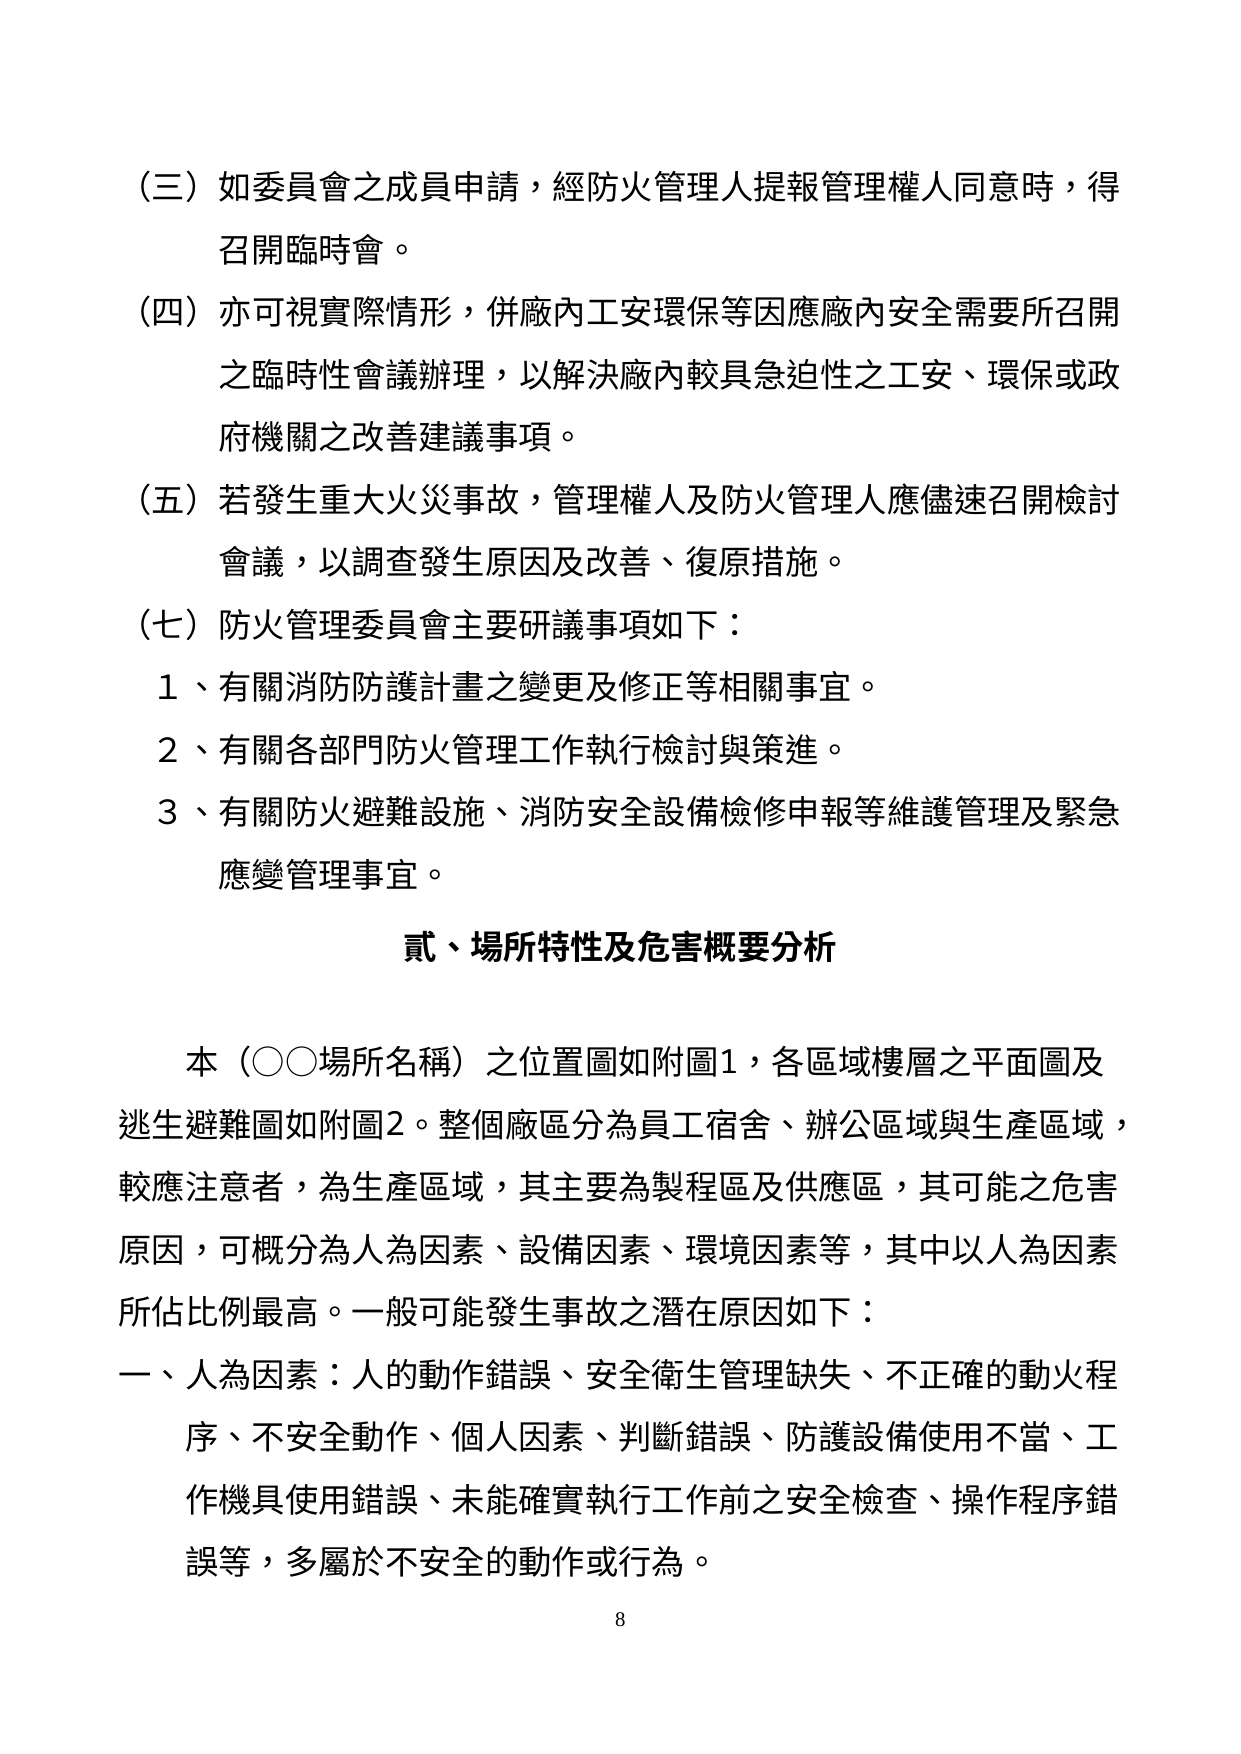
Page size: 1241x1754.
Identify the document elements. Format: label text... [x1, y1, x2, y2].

text 貳、場所特性及危害概要分析 [118, 923, 1122, 968]
text １、有關消防防護計畫之變更及修正等相關事宜。 [151, 643, 1122, 706]
text （三）如委員會之成員申請，經防火管理人提報管理權人同意時，得召開臨時會。 [118, 143, 1122, 268]
text （七）防火管理委員會主要研議事項如下： [118, 581, 1122, 643]
text ２、有關各部門防火管理工作執行檢討與策進。 [151, 706, 1122, 768]
text 本（○○場所名稱）之位置圖如附圖1，各區域樓層之平面圖及逃生避難圖如附圖2。整個廠區分為員工宿舍、辦公區域與生產區域，較應注意者，為生產區域，其主要為製程區及供應區，其可能之危害原因，可概分為人為因素、設備因素、環境因素等，其中以人為因素所佔比例最高。一般可能發生事故之潛在原因如下： [118, 1018, 1122, 1331]
text （五）若發生重大火災事故，管理權人及防火管理人應儘速召開檢討會議，以調查發生原因及改善、復原措施。 [118, 456, 1122, 581]
text （四）亦可視實際情形，併廠內工安環保等因應廠內安全需要所召開之臨時性會議辦理，以解決廠內較具急迫性之工安、環保或政府機關之改善建議事項。 [118, 268, 1122, 456]
text ３、有關防火避難設施、消防安全設備檢修申報等維護管理及緊急應變管理事宜。 [151, 768, 1122, 893]
text 一、人為因素：人的動作錯誤、安全衛生管理缺失、不正確的動火程序、不安全動作、個人因素、判斷錯誤、防護設備使用不當、工作機具使用錯誤、未能確實執行工作前之安全檢查、操作程序錯誤等，多屬於不安全的動作或行為。 [118, 1331, 1122, 1581]
